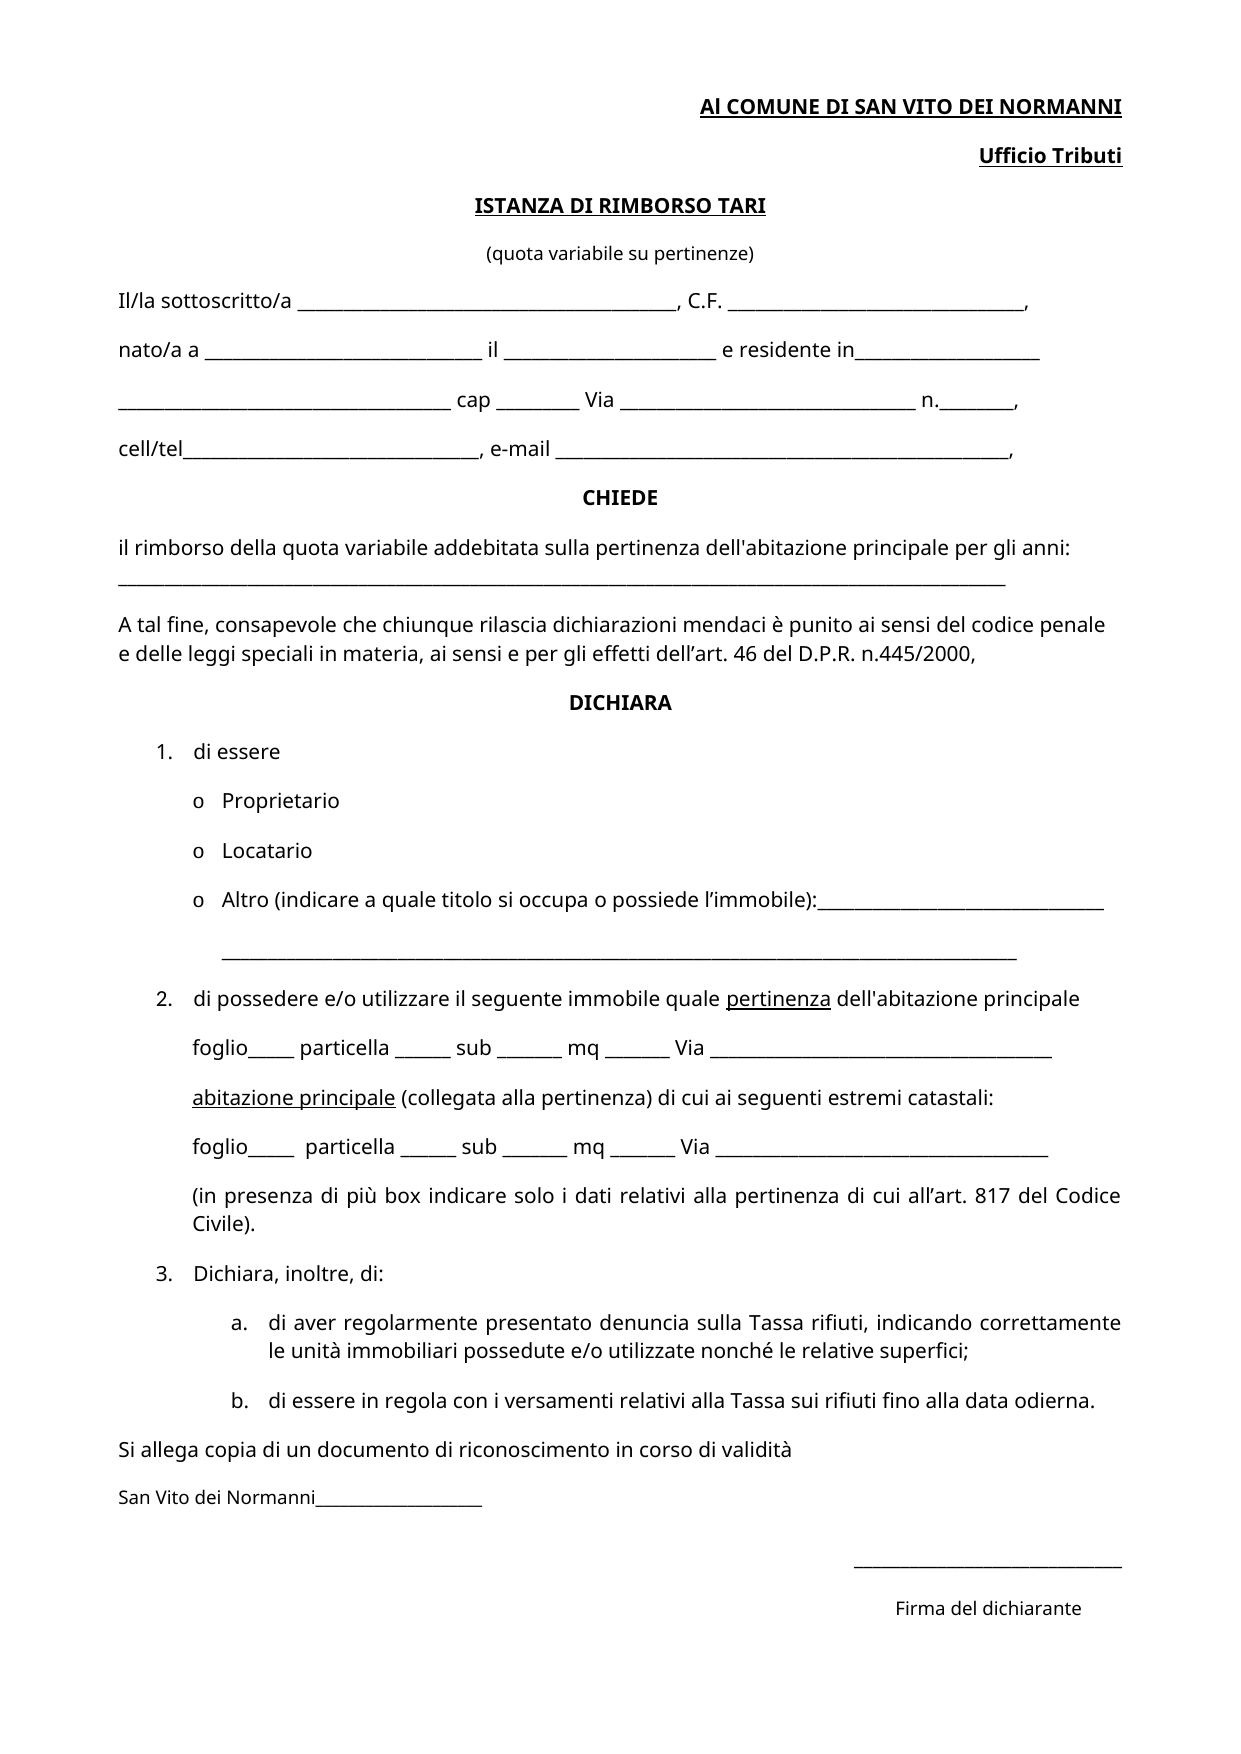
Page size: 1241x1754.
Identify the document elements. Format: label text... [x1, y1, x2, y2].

text (in presenza di più box indicare solo i dati relativi alla pertinenza di cui all’art. 817 del Codice Civile). [192, 1181, 1122, 1238]
text _____________________________ [118, 1543, 1122, 1572]
list di essere [156, 737, 1122, 766]
text San Vito dei Normanni____________________ [118, 1484, 1122, 1510]
list Altro (indicare a quale titolo si occupa o possiede l’immobile):_______________________________ [192, 885, 1122, 914]
list Proprietario [192, 787, 1122, 815]
text cell/tel________________________________, e-mail _________________________________________________, [118, 434, 1122, 463]
text ____________________________________ cap _________ Via ________________________________ n.________, [118, 385, 1122, 413]
list DICHIARA [118, 688, 1122, 717]
text CHIEDE [118, 483, 1122, 512]
text foglio_____ particella ______ sub _______ mq _______ Via ____________________________________ [192, 1132, 1122, 1160]
text ISTANZA DI RIMBORSO TARI [118, 191, 1122, 219]
text Al COMUNE DI SAN VITO DEI NORMANNI [118, 92, 1122, 121]
list ______________________________________________________________________________________ [222, 935, 1122, 963]
text il rimborso della quota variabile addebitata sulla pertinenza dell'abitazione principale per gli anni: ________________________________________________________________________________________________ [118, 533, 1122, 589]
list di essere in regola con i versamenti relativi alla Tassa sui rifiuti fino alla data odierna. [231, 1386, 1122, 1414]
text abitazione principale (collegata alla pertinenza) di cui ai seguenti estremi catastali: [192, 1083, 1122, 1111]
text Ufficio Tributi [118, 141, 1122, 170]
text Firma del dichiarante [118, 1593, 1122, 1621]
list di aver regolarmente presentato denuncia sulla Tassa rifiuti, indicando correttamente le unità immobiliari possedute e/o utilizzate nonché le relative superfici; [231, 1308, 1122, 1365]
text nato/a a ______________________________ il _______________________ e residente in____________________ [118, 336, 1122, 364]
list Locatario [192, 836, 1122, 864]
text foglio_____ particella ______ sub _______ mq _______ Via _____________________________________ [192, 1033, 1122, 1062]
list Dichiara, inoltre, di: [156, 1259, 1122, 1287]
text Si allega copia di un documento di riconoscimento in corso di validità [118, 1435, 1122, 1463]
text Il/la sottoscritto/a _________________________________________, C.F. ________________________________, [118, 286, 1122, 315]
text A tal fine, consapevole che chiunque rilascia dichiarazioni mendaci è punito ai sensi del codice penale e delle leggi speciali in materia, ai sensi e per gli effetti dell’art. 46 del D.P.R. n.445/2000, [118, 610, 1122, 667]
list di possedere e/o utilizzare il seguente immobile quale pertinenza dell'abitazione principale [156, 984, 1122, 1012]
text (quota variabile su pertinenze) [118, 240, 1122, 266]
